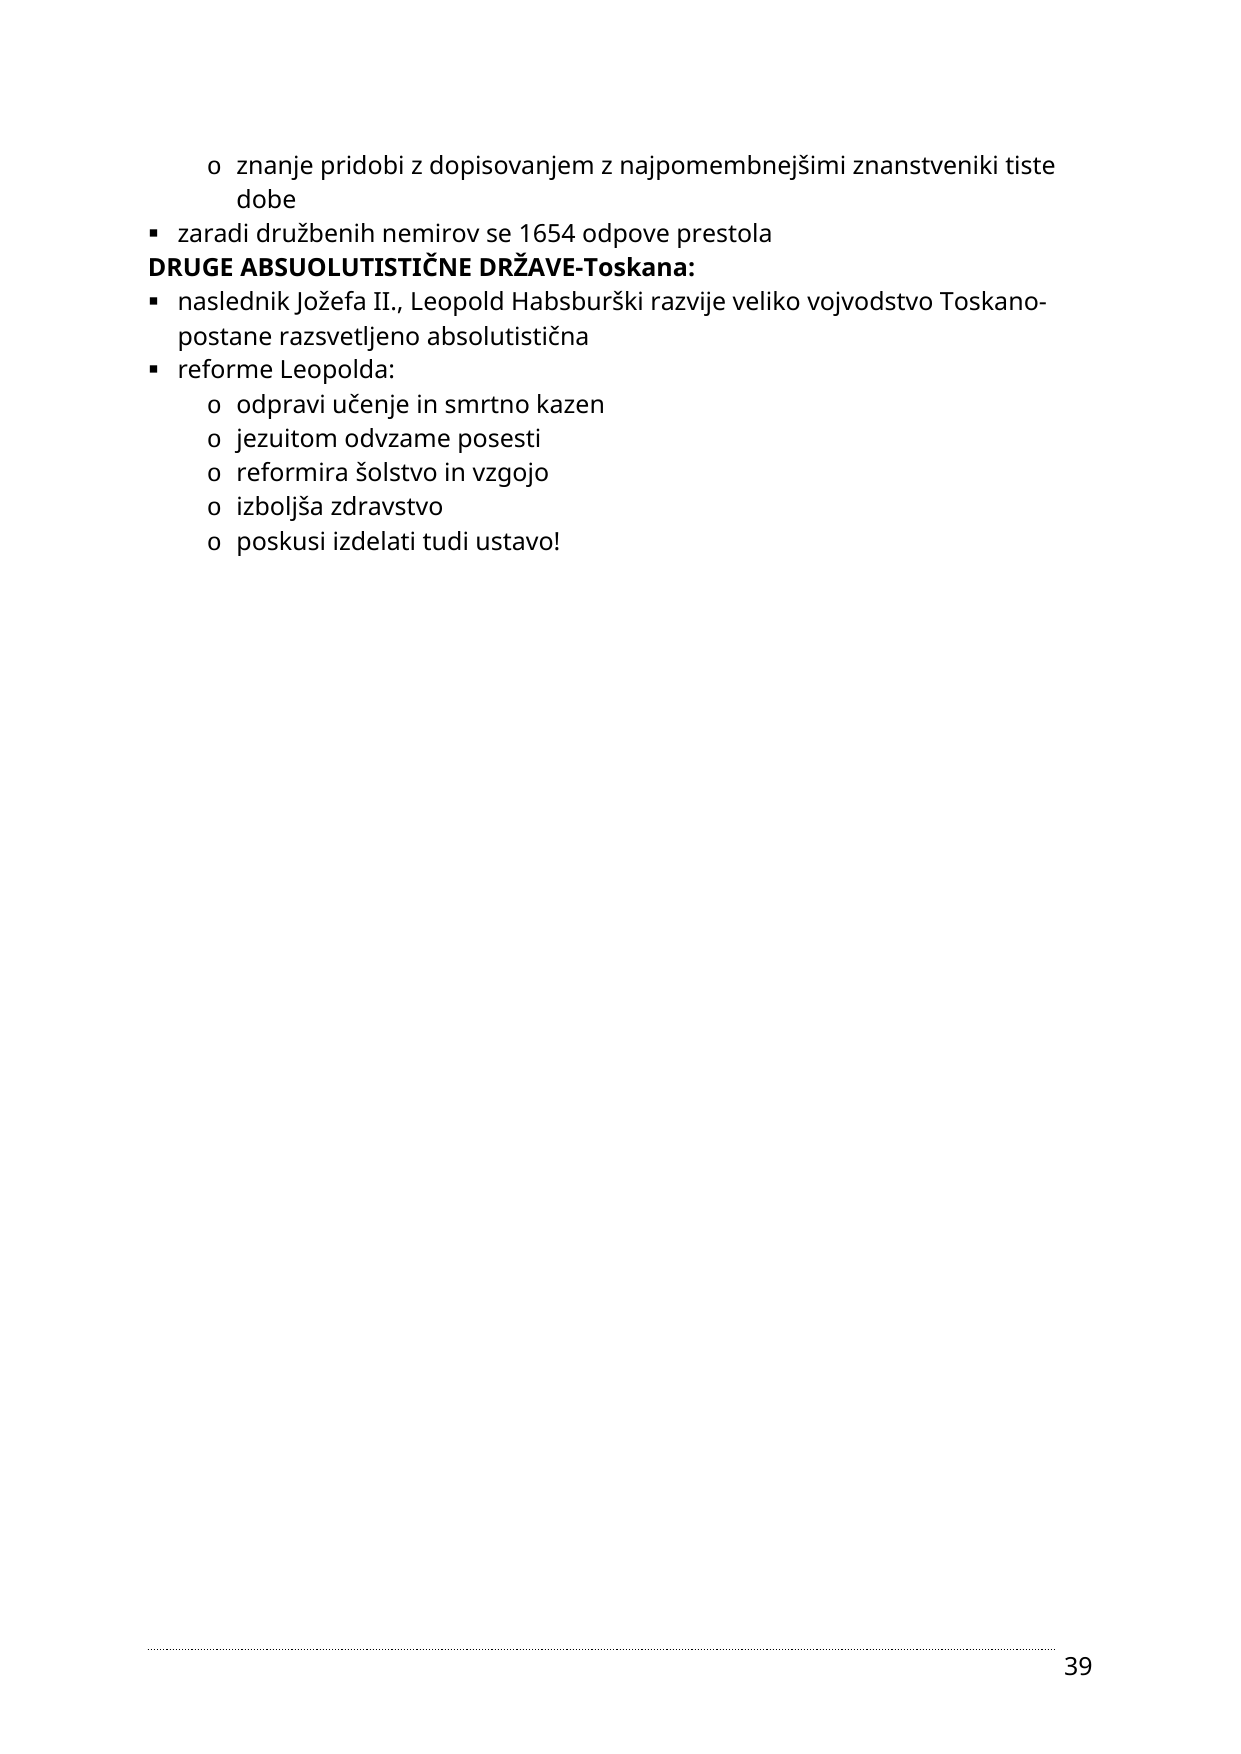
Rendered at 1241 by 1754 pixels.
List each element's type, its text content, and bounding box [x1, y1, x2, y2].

list naslednik Jožefa II., Leopold Habsburški razvije veliko vojvodstvo Toskano-postane razsvetljeno absolutistična [148, 284, 1093, 352]
list reforme Leopolda: [148, 352, 1093, 386]
list izboljša zdravstvo [207, 489, 1093, 523]
list poskusi izdelati tudi ustavo! [207, 523, 1093, 558]
list znanje pridobi z dopisovanjem z najpomembnejšimi znanstveniki tiste dobe [207, 148, 1123, 216]
list jezuitom odvzame posesti [207, 421, 1093, 455]
list zaradi družbenih nemirov se 1654 odpove prestola [148, 216, 1093, 250]
text DRUGE ABSUOLUTISTIČNE DRŽAVE-Toskana: [148, 250, 1093, 284]
list reformira šolstvo in vzgojo [207, 455, 1093, 489]
list odpravi učenje in smrtno kazen [207, 386, 1093, 421]
